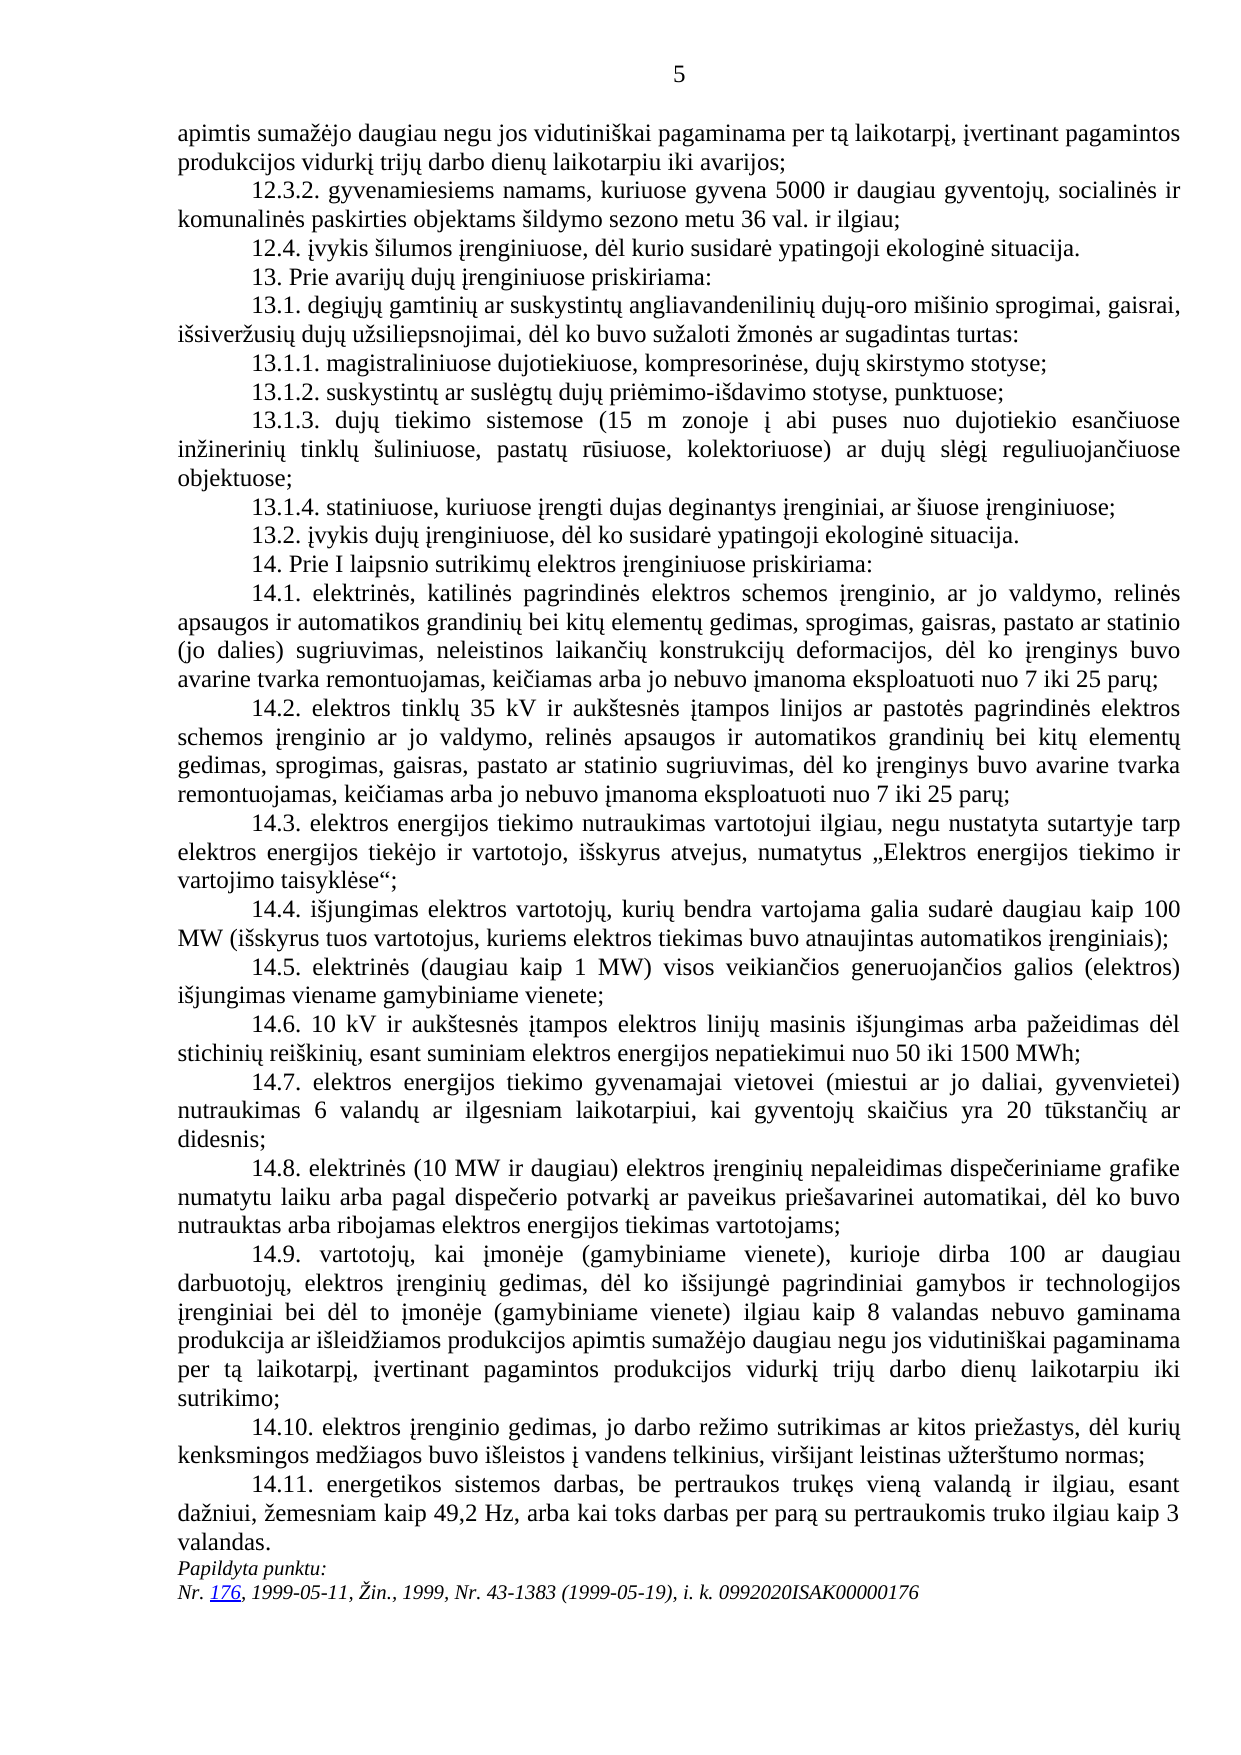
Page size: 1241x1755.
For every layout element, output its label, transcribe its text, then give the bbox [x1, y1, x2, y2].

text 12.3.2. gyvenamiesiems namams, kuriuose gyvena 5000 ir daugiau gyventojų, socialinės ir komunalinės paskirties objektams šildymo sezono metu 36 val. ir ilgiau; [177, 176, 1181, 233]
text 14.8. elektrinės (10 MW ir daugiau) elektros įrenginių nepaleidimas dispečeriniame grafike numatytu laiku arba pagal dispečerio potvarkį ar paveikus priešavarinei automatikai, dėl ko buvo nutrauktas arba ribojamas elektros energijos tiekimas vartotojams; [177, 1153, 1181, 1239]
text apimtis sumažėjo daugiau negu jos vidutiniškai pagaminama per tą laikotarpį, įvertinant pagamintos produkcijos vidurkį trijų darbo dienų laikotarpiu iki avarijos; [177, 118, 1181, 176]
text 14. Prie I laipsnio sutrikimų elektros įrenginiuose priskiriama: [177, 549, 1181, 578]
text 14.1. elektrinės, katilinės pagrindinės elektros schemos įrenginio, ar jo valdymo, relinės apsaugos ir automatikos grandinių bei kitų elementų gedimas, sprogimas, gaisras, pastato ar statinio (jo dalies) sugriuvimas, neleistinos laikančių konstrukcijų deformacijos, dėl ko įrenginys buvo avarine tvarka remontuojamas, keičiamas arba jo nebuvo įmanoma eksploatuoti nuo 7 iki 25 parų; [177, 578, 1181, 693]
text 14.5. elektrinės (daugiau kaip 1 MW) visos veikiančios generuojančios galios (elektros) išjungimas viename gamybiniame vienete; [177, 952, 1181, 1009]
text 13. Prie avarijų dujų įrenginiuose priskiriama: [177, 262, 1181, 291]
text 14.4. išjungimas elektros vartotojų, kurių bendra vartojama galia sudarė daugiau kaip 100 MW (išskyrus tuos vartotojus, kuriems elektros tiekimas buvo atnaujintas automatikos įrenginiais); [177, 894, 1181, 952]
text 14.2. elektros tinklų 35 kV ir aukštesnės įtampos linijos ar pastotės pagrindinės elektros schemos įrenginio ar jo valdymo, relinės apsaugos ir automatikos grandinių bei kitų elementų gedimas, sprogimas, gaisras, pastato ar statinio sugriuvimas, dėl ko įrenginys buvo avarine tvarka remontuojamas, keičiamas arba jo nebuvo įmanoma eksploatuoti nuo 7 iki 25 parų; [177, 693, 1181, 808]
text 13.1.3. dujų tiekimo sistemose (15 m zonoje į abi puses nuo dujotiekio esančiuose inžinerinių tinklų šuliniuose, pastatų rūsiuose, kolektoriuose) ar dujų slėgį reguliuojančiuose objektuose; [177, 406, 1181, 492]
text Papildyta punktu: [177, 1556, 1181, 1580]
text 13.1.1. magistraliniuose dujotiekiuose, kompresorinėse, dujų skirstymo stotyse; [177, 348, 1181, 377]
text 14.9. vartotojų, kai įmonėje (gamybiniame vienete), kurioje dirba 100 ar daugiau darbuotojų, elektros įrenginių gedimas, dėl ko išsijungė pagrindiniai gamybos ir technologijos įrenginiai bei dėl to įmonėje (gamybiniame vienete) ilgiau kaip 8 valandas nebuvo gaminama produkcija ar išleidžiamos produkcijos apimtis sumažėjo daugiau negu jos vidutiniškai pagaminama per tą laikotarpį, įvertinant pagamintos produkcijos vidurkį trijų darbo dienų laikotarpiu iki sutrikimo; [177, 1239, 1181, 1412]
text 14.7. elektros energijos tiekimo gyvenamajai vietovei (miestui ar jo daliai, gyvenvietei) nutraukimas 6 valandų ar ilgesniam laikotarpiui, kai gyventojų skaičius yra 20 tūkstančių ar didesnis; [177, 1067, 1181, 1153]
text 14.10. elektros įrenginio gedimas, jo darbo režimo sutrikimas ar kitos priežastys, dėl kurių kenksmingos medžiagos buvo išleistos į vandens telkinius, viršijant leistinas užterštumo normas; [177, 1412, 1181, 1469]
text 13.1.4. statiniuose, kuriuose įrengti dujas deginantys įrenginiai, ar šiuose įrenginiuose; [177, 492, 1181, 521]
text 14.6. 10 kV ir aukštesnės įtampos elektros linijų masinis išjungimas arba pažeidimas dėl stichinių reiškinių, esant suminiam elektros energijos nepatiekimui nuo 50 iki 1500 MWh; [177, 1009, 1181, 1067]
text 14.3. elektros energijos tiekimo nutraukimas vartotojui ilgiau, negu nustatyta sutartyje tarp elektros energijos tiekėjo ir vartotojo, išskyrus atvejus, numatytus „Elektros energijos tiekimo ir vartojimo taisyklėse“; [177, 808, 1181, 894]
text 13.1.2. suskystintų ar suslėgtų dujų priėmimo-išdavimo stotyse, punktuose; [177, 377, 1181, 406]
text 14.11. energetikos sistemos darbas, be pertraukos trukęs vieną valandą ir ilgiau, esant dažniui, žemesniam kaip 49,2 Hz, arba kai toks darbas per parą su pertraukomis truko ilgiau kaip 3 valandas. [177, 1469, 1181, 1556]
text 12.4. įvykis šilumos įrenginiuose, dėl kurio susidarė ypatingoji ekologinė situacija. [177, 233, 1181, 262]
text 13.1. degiųjų gamtinių ar suskystintų angliavandenilinių dujų-oro mišinio sprogimai, gaisrai, išsiveržusių dujų užsiliepsnojimai, dėl ko buvo sužaloti žmonės ar sugadintas turtas: [177, 291, 1181, 348]
text Nr. 176, 1999-05-11, Žin., 1999, Nr. 43-1383 (1999-05-19), i. k. 0992020ISAK00000176 [177, 1580, 1181, 1604]
text 13.2. įvykis dujų įrenginiuose, dėl ko susidarė ypatingoji ekologinė situacija. [177, 521, 1181, 549]
